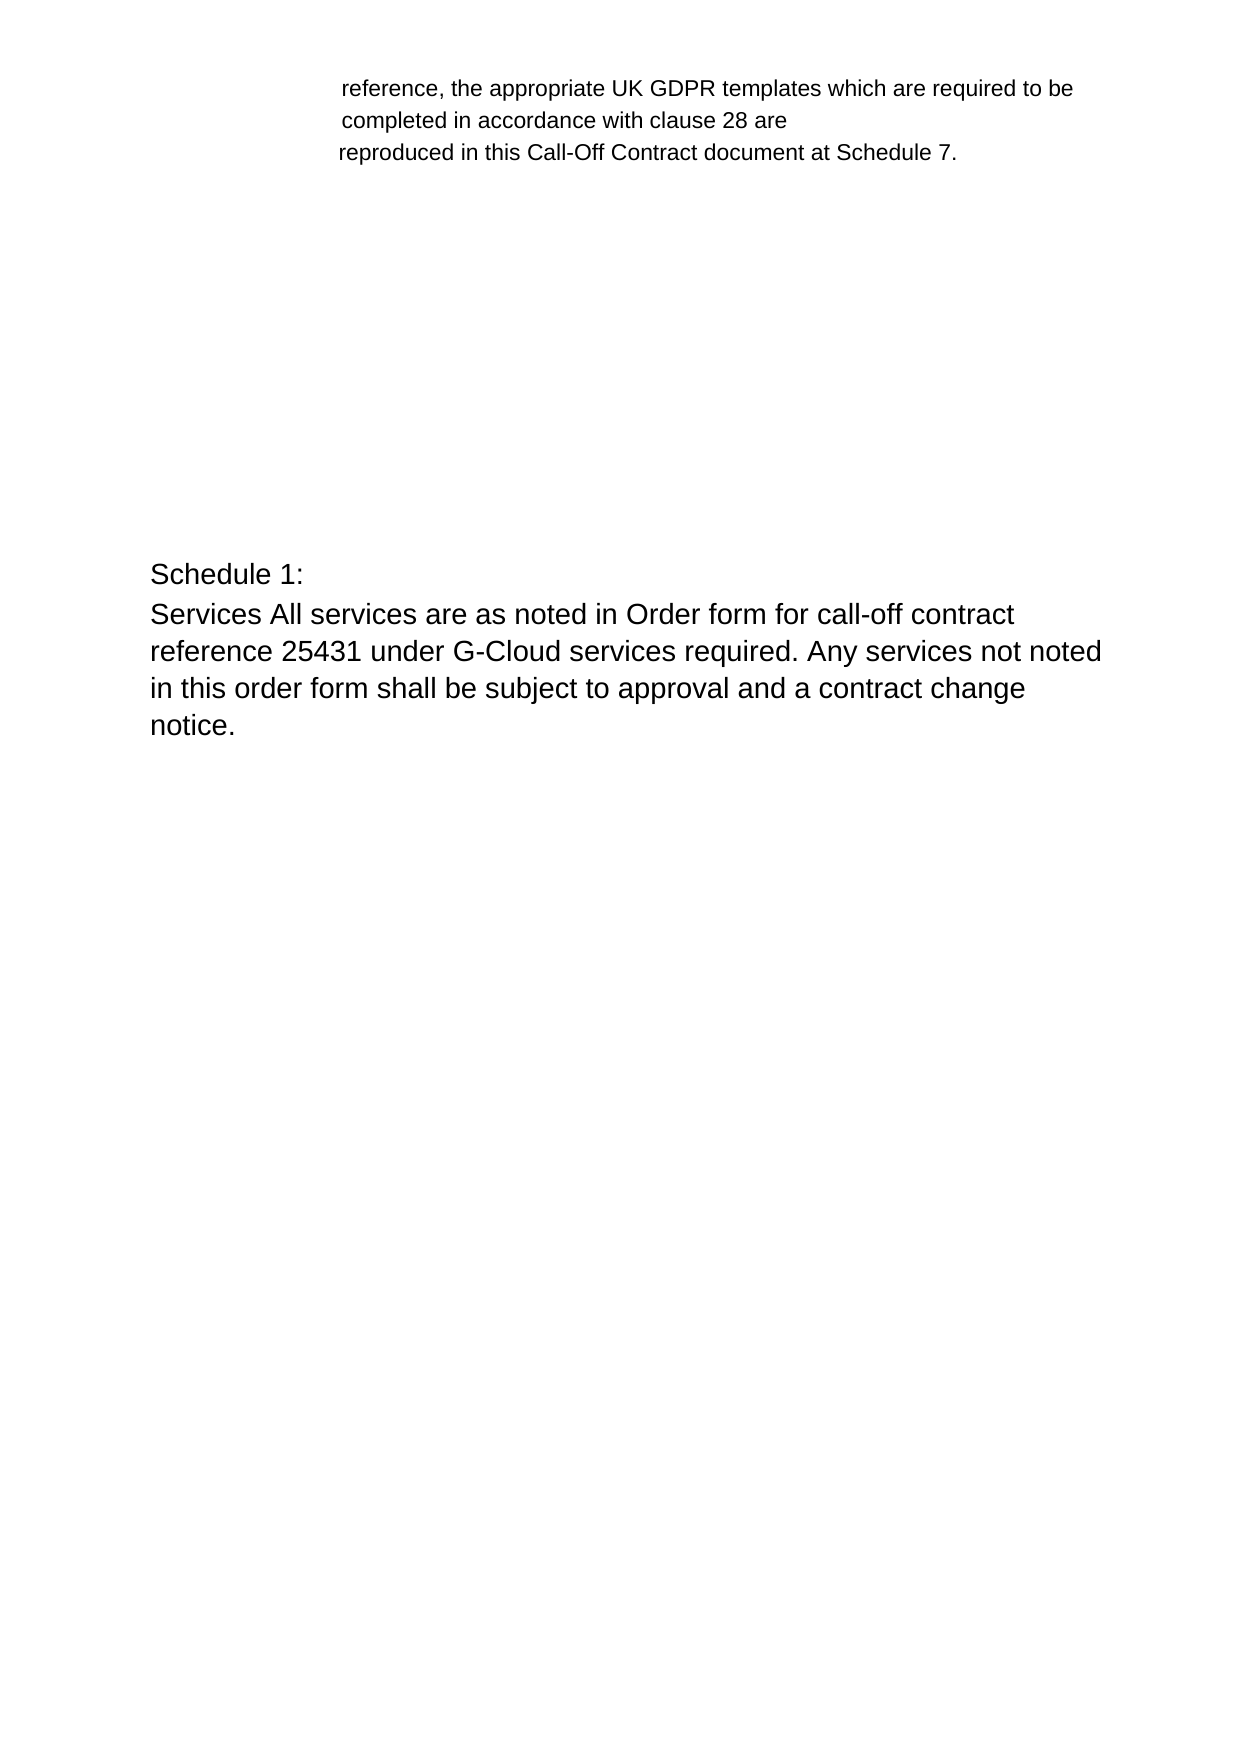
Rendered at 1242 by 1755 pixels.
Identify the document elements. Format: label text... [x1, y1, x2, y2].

text Schedule 1: [150, 557, 1111, 591]
text Services All services are as noted in Order form for call-off contract reference 25431 under G-Cloud services required. Any services not noted in this order form shall be subject to approval and a contract change notice. [150, 597, 1111, 741]
text reproduced in this Call-Off Contract document at Schedule 7. [150, 138, 1111, 166]
text reference, the appropriate UK GDPR templates which are required to be completed in accordance with clause 28 are [266, 75, 1109, 133]
